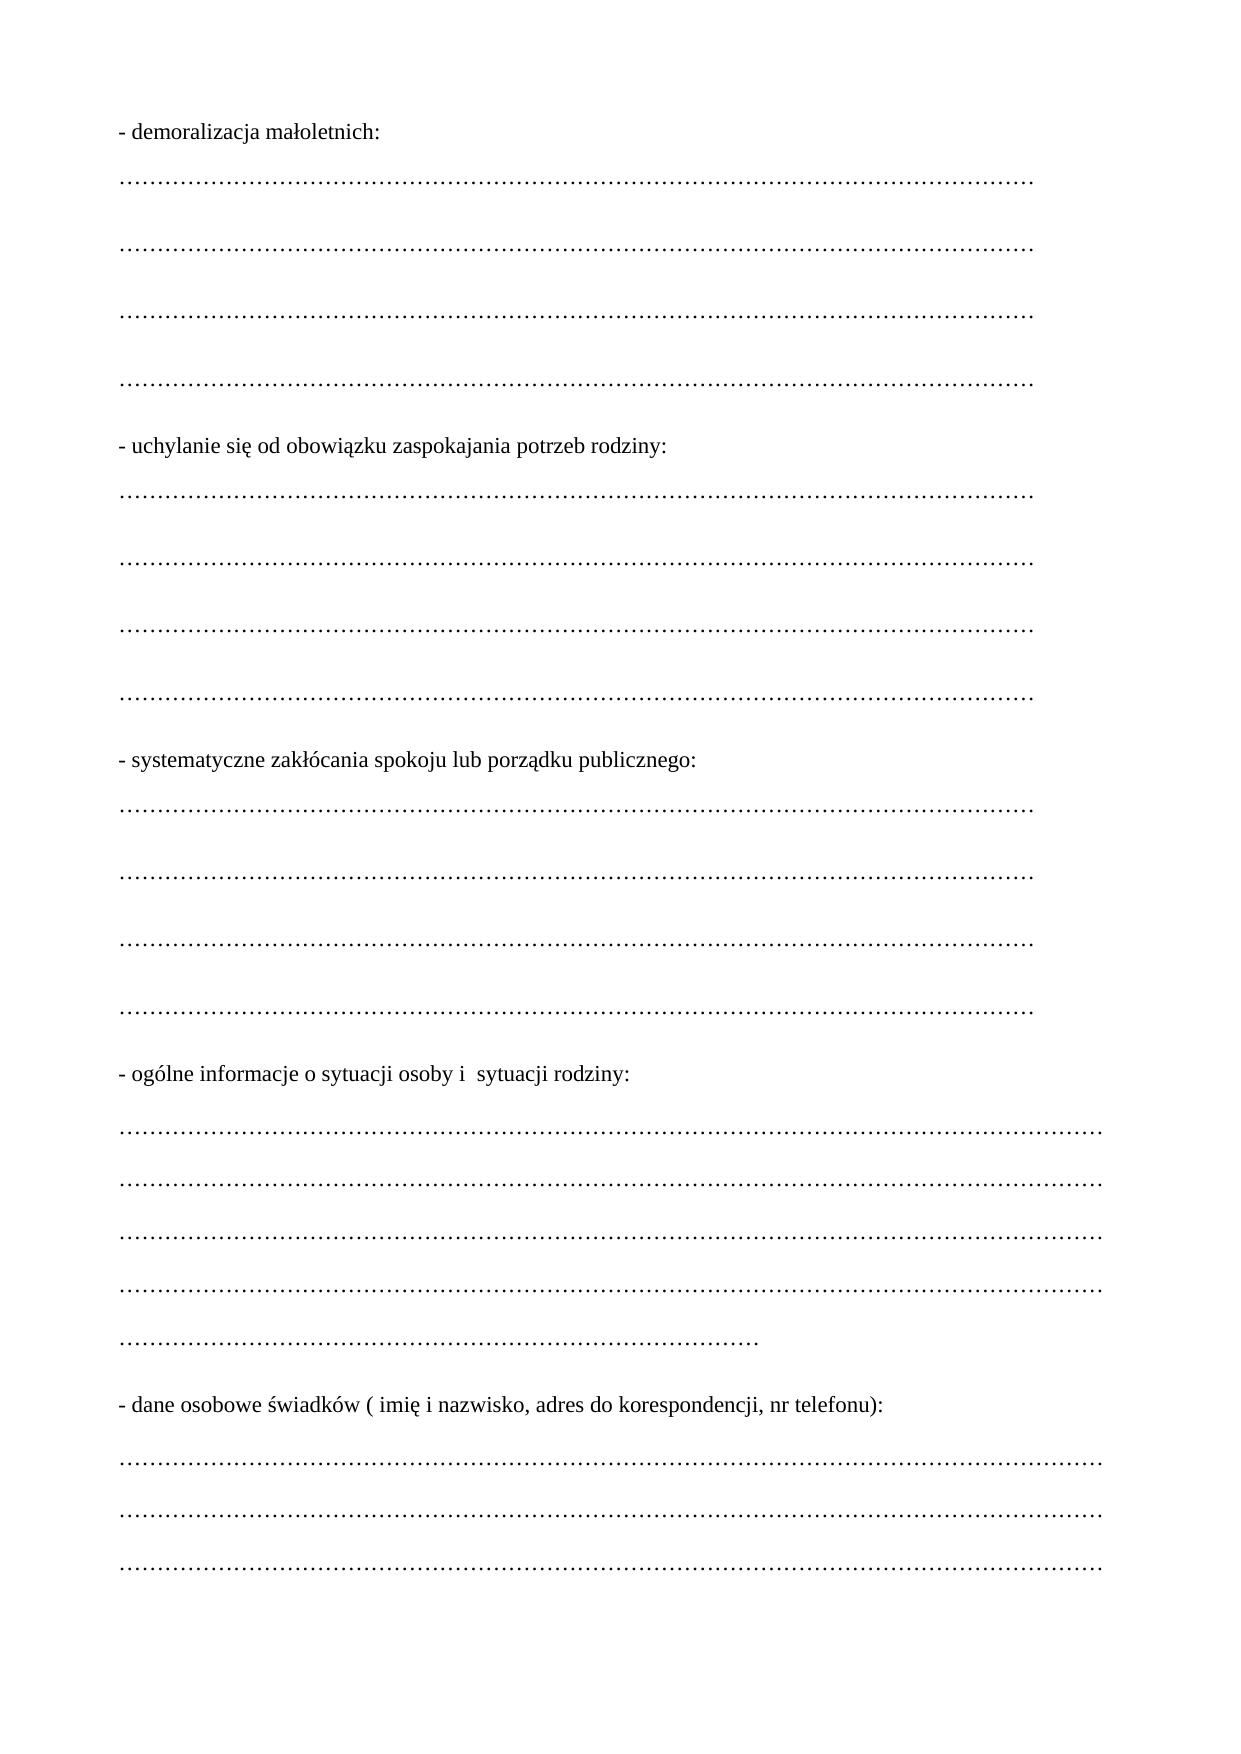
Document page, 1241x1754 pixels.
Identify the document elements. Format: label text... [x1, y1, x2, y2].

text - systematyczne zakłócania spokoju lub porządku publicznego: [118, 746, 1122, 772]
text ………………………………………………………………………………………………………… [118, 858, 1122, 884]
text - uchylanie się od obowiązku zaspokajania potrzeb rodziny: [118, 432, 1122, 458]
text - ogólne informacje o sytuacji osoby i sytuacji rodziny:…………………………………………………………………………………………………………………………………………………………………………………………………………………………………………………………………………………………………………………………………………………………………………………………………………………………………………………………………………………………………………………………………………………… [118, 1060, 1122, 1350]
text ………………………………………………………………………………………………………… [118, 544, 1122, 571]
text ………………………………………………………………………………………………………… [118, 791, 1122, 817]
text ………………………………………………………………………………………………………… [118, 297, 1122, 324]
text ………………………………………………………………………………………………………… [118, 365, 1122, 391]
text - dane osobowe świadków ( imię i nazwisko, adres do korespondencji, nr telefonu):……………………………………………………………………………………………………………………………………………………………………………………………………………………………………………………………………………………………………………………………………………………… [118, 1391, 1122, 1575]
text ………………………………………………………………………………………………………… [118, 925, 1122, 952]
text ………………………………………………………………………………………………………… [118, 163, 1122, 189]
text ………………………………………………………………………………………………………… [118, 993, 1122, 1019]
text ………………………………………………………………………………………………………… [118, 477, 1122, 503]
text - demoralizacja małoletnich: [118, 118, 1122, 144]
text ………………………………………………………………………………………………………… [118, 611, 1122, 638]
text ………………………………………………………………………………………………………… [118, 230, 1122, 257]
text ………………………………………………………………………………………………………… [118, 679, 1122, 705]
